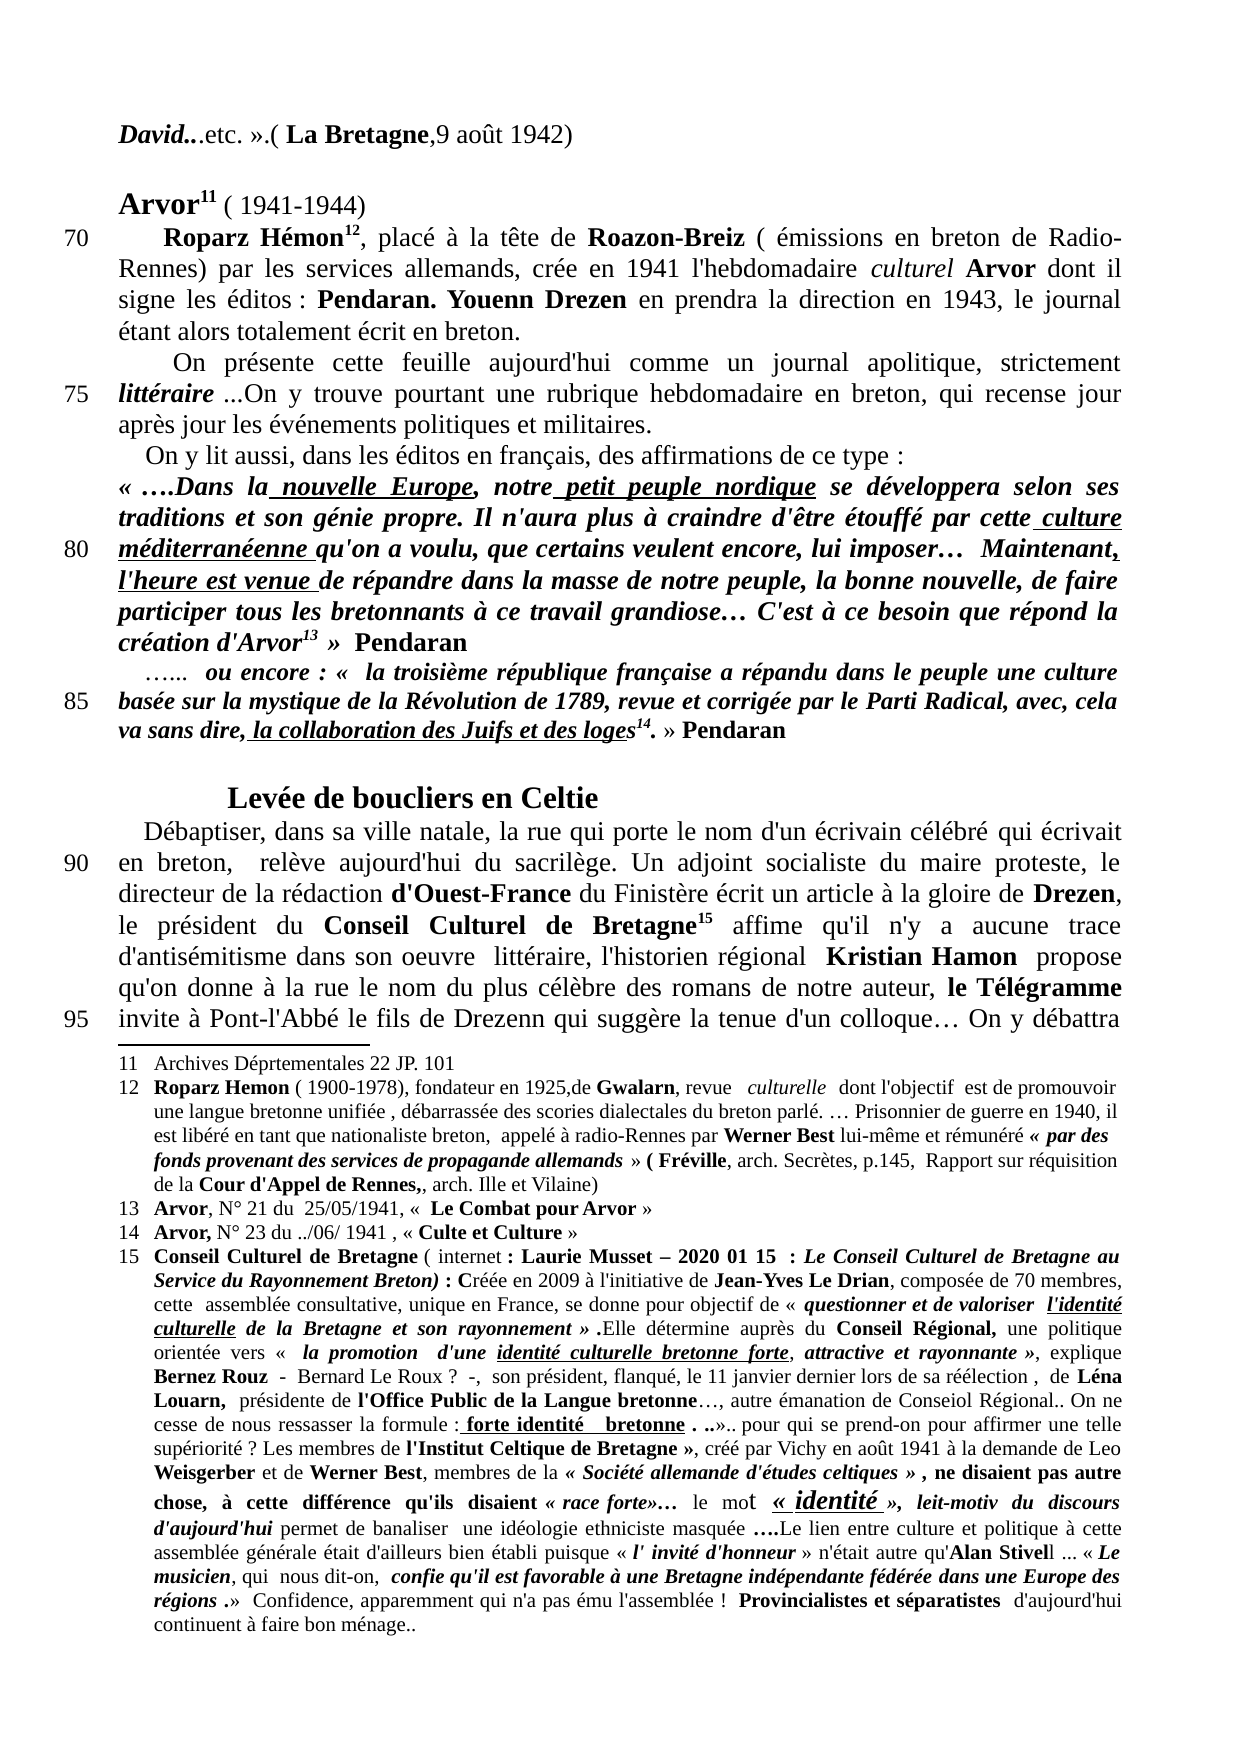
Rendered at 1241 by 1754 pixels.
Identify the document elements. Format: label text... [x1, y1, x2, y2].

text On y lit aussi, dans les éditos en français, des affirmations de ce type : [118, 439, 1122, 470]
text Levée de boucliers en Celtie [118, 779, 1122, 815]
text « ….Dans la nouvelle Europe, notre petit peuple nordique se développera selon ses traditions et son génie propre. Il n'aura plus à craindre d'être étouffé par cette culture méditerranéenne qu'on a voulu, que certains veulent encore, lui imposer… Maintenant, l'heure est venue de répandre dans la masse de notre peuple, la bonne nouvelle, de faire participer tous les bretonnants à ce travail grandiose… C'est à ce besoin que répond la création d'Arvor » Pendaran [118, 470, 1122, 657]
text Arvor, N° 23 du ../06/ 1941 , « Culte et Culture » [118, 1220, 1122, 1244]
text Débaptiser, dans sa ville natale, la rue qui porte le nom d'un écrivain célébré qui écrivait en breton, relève aujourd'hui du sacrilège. Un adjoint socialiste du maire proteste, le directeur de la rédaction d'Ouest-France du Finistère écrit un article à la gloire de Drezen, le président du Conseil Culturel de Bretagne affime qu'il n'y a aucune trace d'antisémitisme dans son oeuvre littéraire, l'historien régional Kristian Hamon propose qu'on donne à la rue le nom du plus célèbre des romans de notre auteur, le Télégramme invite à Pont-l'Abbé le fils de Drezenn qui suggère la tenue d'un colloque… On y débattra [118, 815, 1122, 1033]
text Roparz Hémon, placé à la tête de Roazon-Breiz ( émissions en breton de Radio-Rennes) par les services allemands, crée en 1941 l'hebdomadaire culturel Arvor dont il signe les éditos : Pendaran. Youenn Drezen en prendra la direction en 1943, le journal étant alors totalement écrit en breton. [118, 221, 1122, 346]
text …... ou encore : « la troisième république française a répandu dans le peuple une culture basée sur la mystique de la Révolution de 1789, revue et corrigée par le Parti Radical, avec, cela va sans dire, la collaboration des Juifs et des loges. » Pendaran [118, 657, 1122, 743]
text On présente cette feuille aujourd'hui comme un journal apolitique, strictement littéraire ...On y trouve pourtant une rubrique hebdomadaire en breton, qui recense jour après jour les événements politiques et militaires. [118, 346, 1122, 439]
text Archives Déprtementales 22 JP. 101 [118, 1051, 1122, 1075]
text Arvor, N° 21 du 25/05/1941, « Le Combat pour Arvor » [118, 1196, 1122, 1220]
text David...etc. ».( La Bretagne,9 août 1942) [118, 118, 1122, 149]
text Arvor ( 1941-1944) [118, 185, 1122, 221]
text Roparz Hemon ( 1900-1978), fondateur en 1925,de Gwalarn, revue culturelle dont l'objectif est de promouvoir une langue bretonne unifiée , débarrassée des scories dialectales du breton parlé. … Prisonnier de guerre en 1940, il est libéré en tant que nationaliste breton, appelé à radio-Rennes par Werner Best lui-même et rémunéré « par des fonds provenant des services de propagande allemands » ( Fréville, arch. Secrètes, p.145, Rapport sur réquisition de la Cour d'Appel de Rennes,, arch. Ille et Vilaine) [118, 1075, 1122, 1196]
text Conseil Culturel de Bretagne ( internet : Laurie Musset – 2020 01 15 : Le Conseil Culturel de Bretagne au Service du Rayonnement Breton) : Créée en 2009 à l'initiative de Jean-Yves Le Drian, composée de 70 membres, cette assemblée consultative, unique en France, se donne pour objectif de « questionner et de valoriser l'identité culturelle de la Bretagne et son rayonnement » .Elle détermine auprès du Conseil Régional, une politique orientée vers « la promotion d'une identité culturelle bretonne forte, attractive et rayonnante », explique Bernez Rouz - Bernard Le Roux ? -, son président, flanqué, le 11 janvier dernier lors de sa réélection , de Léna Louarn, présidente de l'Office Public de la Langue bretonne…, autre émanation de Conseiol Régional.. On ne cesse de nous ressasser la formule : forte identité bretonne . ..».. pour qui se prend-on pour affirmer une telle supériorité ? Les membres de l'Institut Celtique de Bretagne », créé par Vichy en août 1941 à la demande de Leo Weisgerber et de Werner Best, membres de la « Société allemande d'études celtiques » , ne disaient pas autre chose, à cette différence qu'ils disaient « race forte»… le mot « identité », leit-motiv du discours d'aujourd'hui permet de banaliser une idéologie ethniciste masquée ….Le lien entre culture et politique à cette assemblée générale était d'ailleurs bien établi puisque « l' invité d'honneur » n'était autre qu'Alan Stivell ... « Le musicien, qui nous dit-on, confie qu'il est favorable à une Bretagne indépendante fédérée dans une Europe des régions .» Confidence, apparemment qui n'a pas ému l'assemblée ! Provincialistes et séparatistes d'aujourd'hui continuent à faire bon ménage.. [118, 1244, 1122, 1636]
